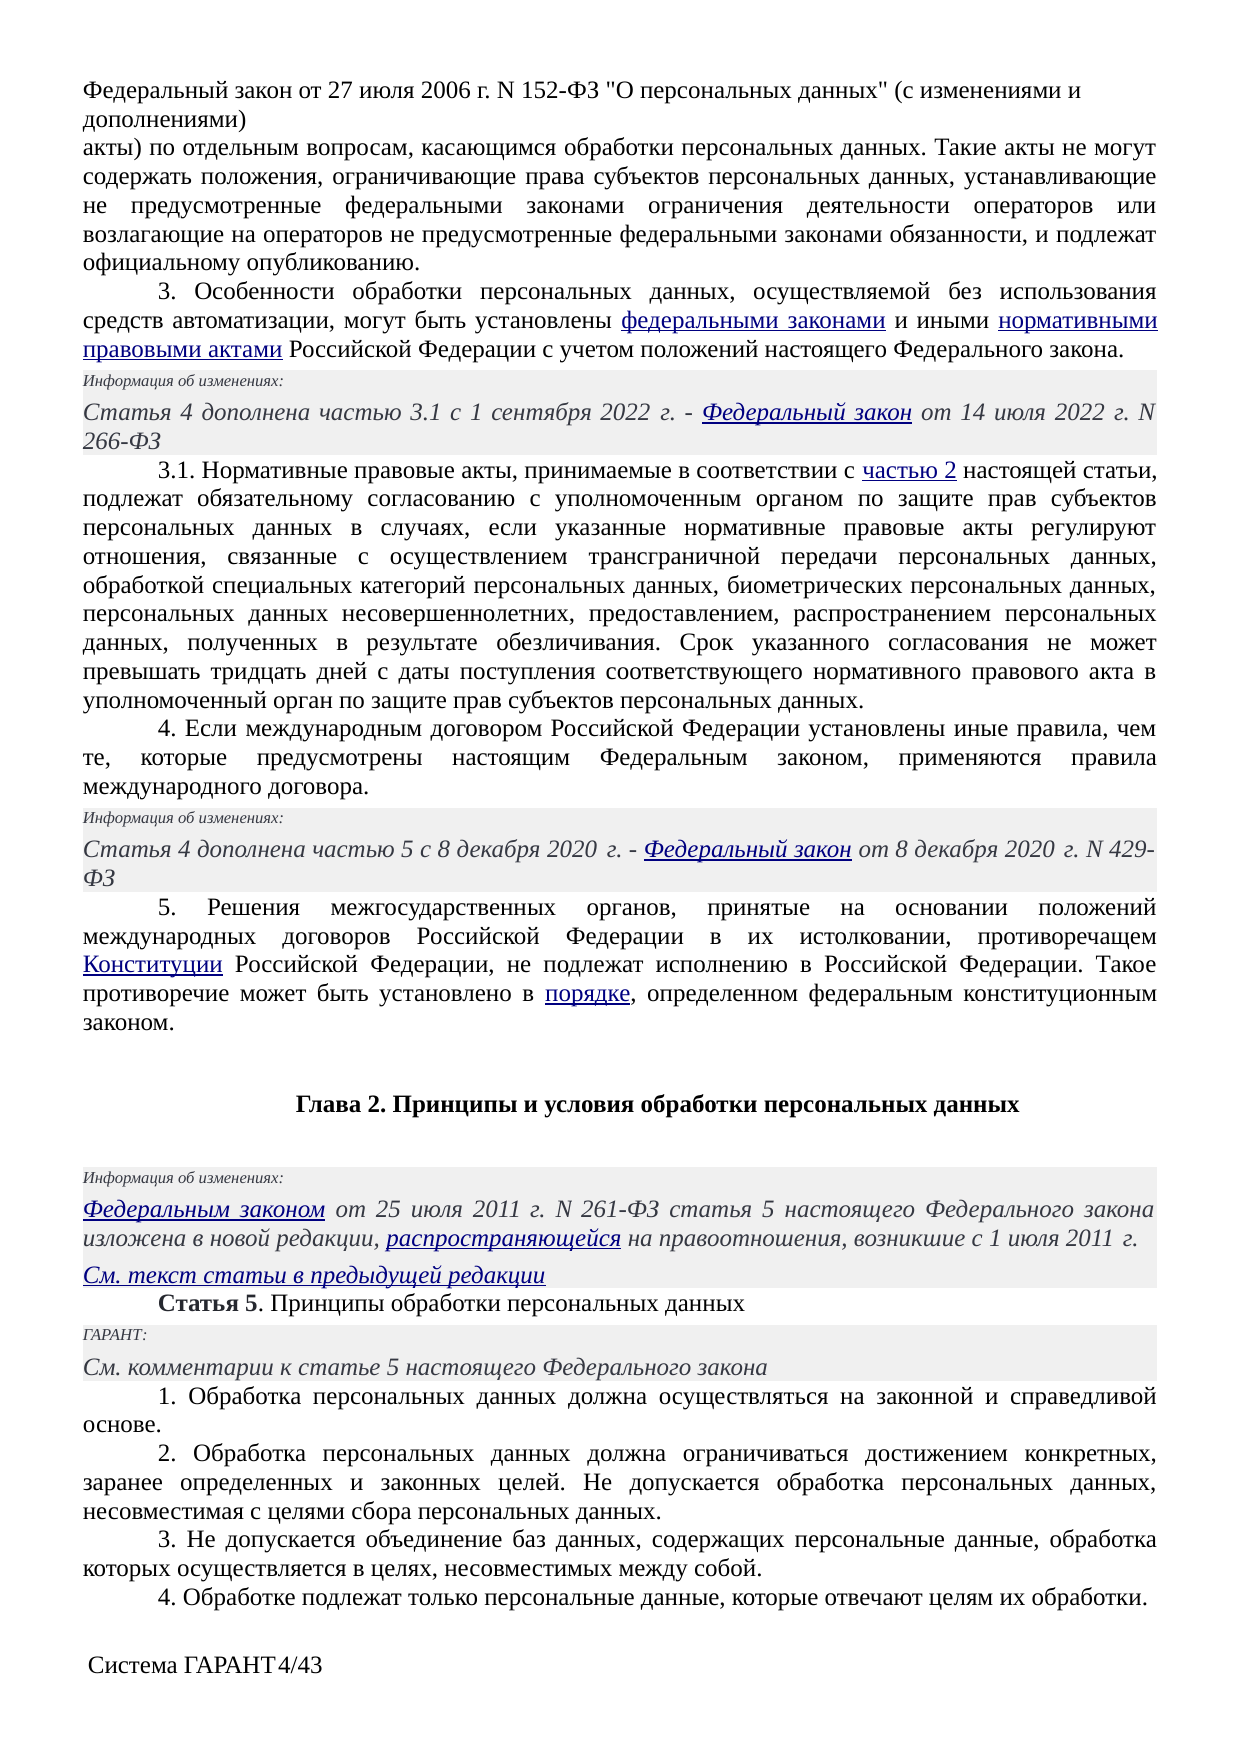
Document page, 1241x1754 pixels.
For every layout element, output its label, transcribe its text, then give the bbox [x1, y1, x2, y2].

text 1. Обработка персональных данных должна осуществляться на законной и справедливой основе. [83, 1381, 1157, 1438]
subtitle Глава 2. Принципы и условия обработки персональных данных [83, 1089, 1157, 1118]
text 3. Не допускается объединение баз данных, содержащих персональные данные, обработка которых осуществляется в целях, несовместимых между собой. [83, 1524, 1157, 1582]
text Статья 4 дополнена частью 5 с 8 декабря 2020 г. - Федеральный закон от 8 декабря 2020 г. N 429-ФЗ [118, 863, 1157, 892]
text Информация об изменениях: [83, 1167, 1157, 1187]
text См. комментарии к статье 5 настоящего Федерального закона [771, 1352, 1157, 1381]
text См. текст статьи в предыдущей редакции [548, 1260, 1157, 1288]
text Статья 4 дополнена частью 3.1 с 1 сентября 2022 г. - Федеральный закон от 14 июля 2022 г. N 266-ФЗ [163, 426, 1157, 455]
text 4. Если международным договором Российской Федерации установлены иные правила, чем те, которые предусмотрены настоящим Федеральным законом, применяются правила международного договора. [83, 713, 1157, 800]
text акты) по отдельным вопросам, касающимся обработки персональных данных. Такие акты не могут содержать положения, ограничивающие права субъектов персональных данных, устанавливающие не предусмотренные федеральными законами ограничения деятельности операторов или возлагающие на операторов не предусмотренные федеральными законами обязанности, и подлежат официальному опубликованию. [83, 132, 1157, 276]
text ГАРАНТ: [149, 1325, 1157, 1344]
text Статья 5. Принципы обработки персональных данных [158, 1288, 1157, 1317]
text Информация об изменениях: [286, 370, 1157, 389]
text Информация об изменениях: [286, 808, 1157, 827]
text 3.1. Нормативные правовые акты, принимаемые в соответствии с частью 2 настоящей статьи, подлежат обязательному согласованию с уполномоченным органом по защите прав субъектов персональных данных в случаях, если указанные нормативные правовые акты регулируют отношения, связанные с осуществлением трансграничной передачи персональных данных, обработкой специальных категорий персональных данных, биометрических персональных данных, персональных данных несовершеннолетних, предоставлением, распространением персональных данных, полученных в результате обезличивания. Срок указанного согласования не может превышать тридцать дней с даты поступления соответствующего нормативного правового акта в уполномоченный орган по защите прав субъектов персональных данных. [83, 455, 1157, 713]
text 3. Особенности обработки персональных данных, осуществляемой без использования средств автоматизации, могут быть установлены федеральными законами и иными нормативными правовыми актами Российской Федерации с учетом положений настоящего Федерального закона. [83, 276, 1157, 362]
text 5. Решения межгосударственных органов, принятые на основании положений международных договоров Российской Федерации в их истолковании, противоречащем Конституции Российской Федерации, не подлежат исполнению в Российской Федерации. Такое противоречие может быть установлено в порядке, определенном федеральным конституционным законом. [83, 892, 1157, 1036]
text 2. Обработка персональных данных должна ограничиваться достижением конкретных, заранее определенных и законных целей. Не допускается обработка персональных данных, несовместимая с целями сбора персональных данных. [83, 1438, 1157, 1524]
text 4. Обработке подлежат только персональные данные, которые отвечают целям их обработки. [83, 1582, 1157, 1611]
